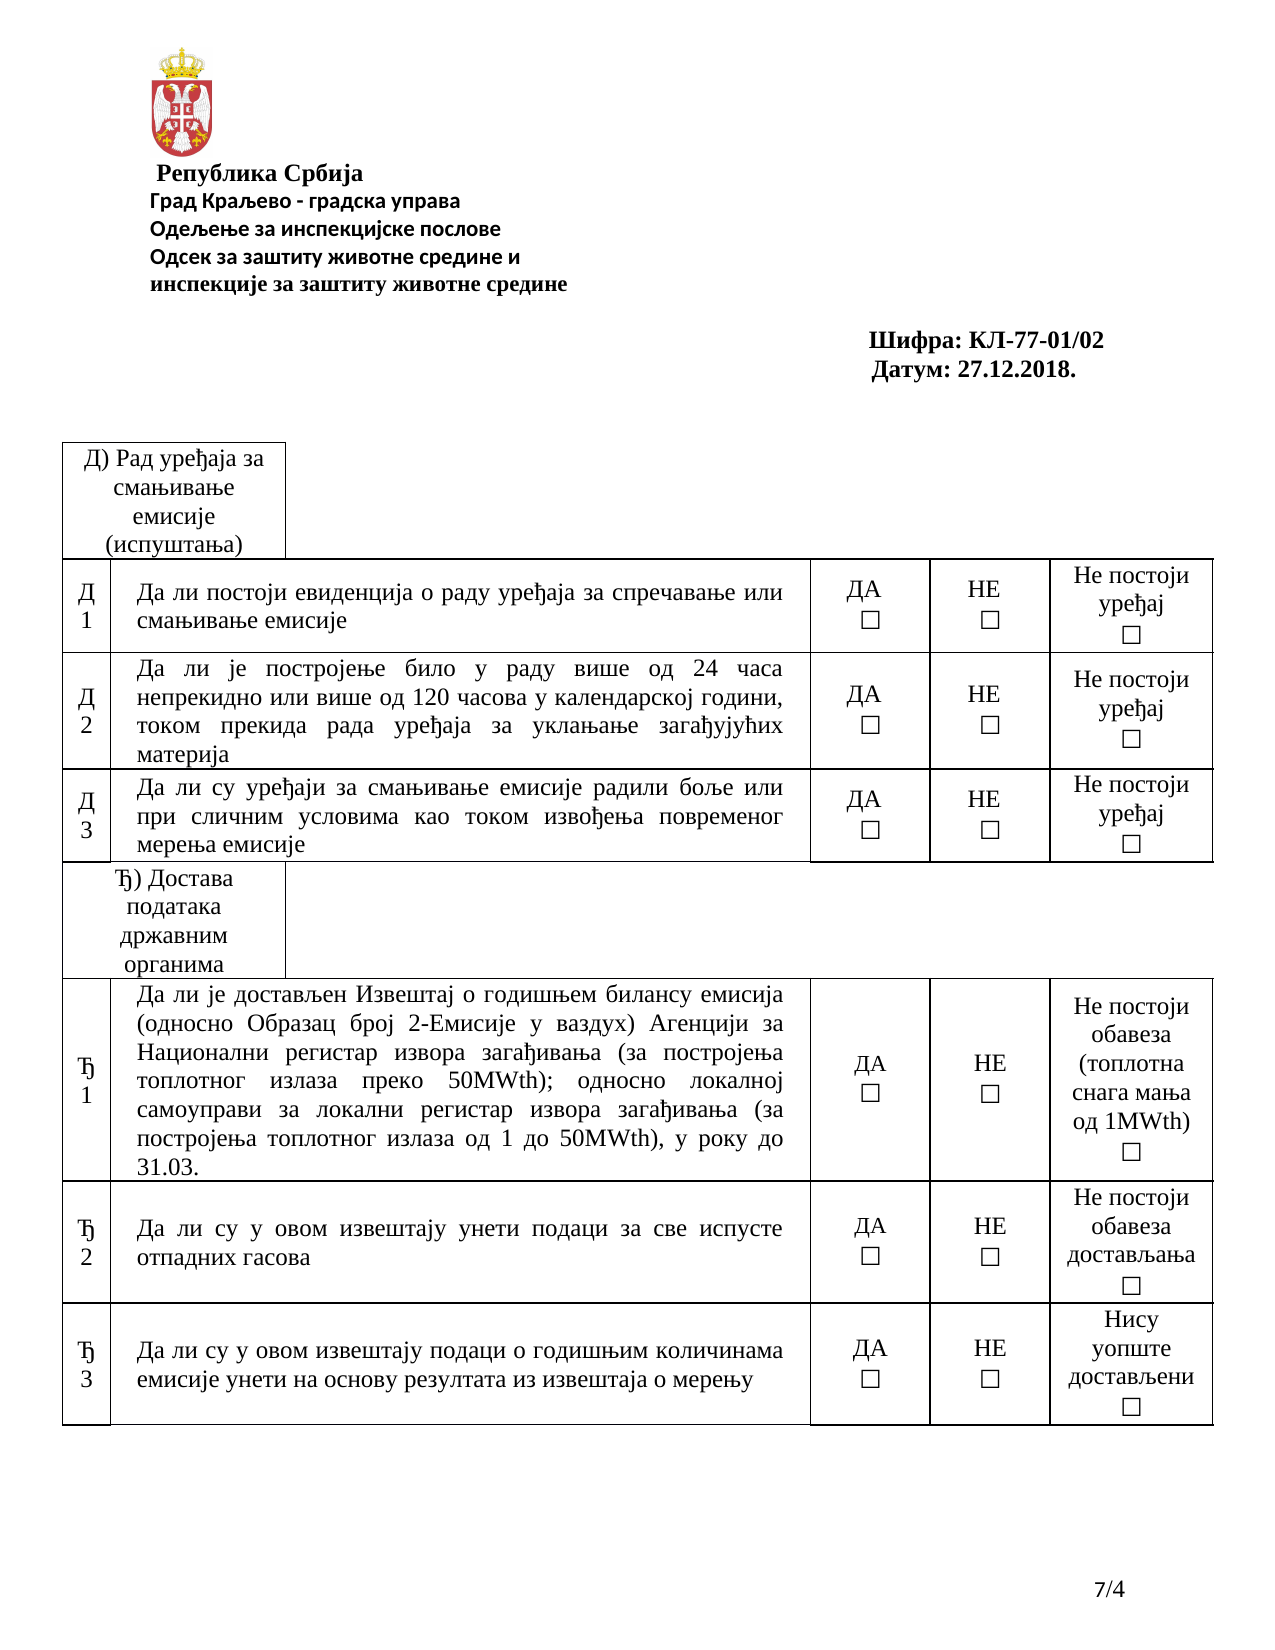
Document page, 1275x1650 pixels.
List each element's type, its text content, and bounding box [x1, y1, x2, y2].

table_cell ДА ☐ [811, 979, 929, 1180]
table_cell Ђ1 [63, 979, 110, 1180]
table_cell ДА ☐ [811, 653, 929, 768]
table_cell Да ли су у овом извештају подаци о годишњим количинама емисије унети на основу резултата из извештаја о мерењу [111, 1304, 810, 1424]
table_cell Не постоји уређај ☐ [1051, 560, 1212, 651]
table_cell Да ли постоји евиденција о раду уређаја за спречавање или смањивање емисије [111, 560, 810, 651]
table_cell НЕ ☐ [931, 979, 1049, 1180]
table_cell Д3 [63, 770, 110, 861]
table_cell Ђ2 [63, 1182, 110, 1302]
table_cell Ђ) Достава података државним органима [63, 862, 285, 978]
table_cell ДА ☐ [811, 1304, 929, 1424]
table_cell Не постоји уређај ☐ [1051, 770, 1212, 861]
table_cell ДА ☐ [811, 560, 929, 651]
table_cell Да ли су у овом извештају унети подаци за све испусте отпадних гасова [111, 1182, 810, 1302]
table_cell НЕ ☐ [931, 1304, 1049, 1424]
table_cell Д1 [63, 560, 110, 651]
table_cell Не постоји обавеза (топлотна снага мања од 1MWth) ☐ [1051, 979, 1212, 1180]
table_cell НЕ ☐ [931, 560, 1049, 651]
table_cell Нису уопште достављени ☐ [1051, 1304, 1212, 1424]
table_cell ДА ☐ [811, 770, 929, 861]
table_cell Да ли је постројење било у раду више од 24 часа непрекидно или више од 120 часова у календарској години, током прекида рада уређаја за уклањање загађујућих материја [111, 653, 810, 768]
table_cell Да ли су уређаји за смањивање емисије радили боље или при сличним условима као током извођења повременог мерења емисије [111, 770, 810, 861]
table_cell Ђ3 [63, 1304, 110, 1424]
table_cell Не постоји обавеза достављања ☐ [1051, 1182, 1212, 1302]
table_cell НЕ ☐ [931, 770, 1049, 861]
table_cell Д) Рад уређаја за смањивање емисије (испуштања) [63, 443, 285, 558]
table_cell Д2 [63, 653, 110, 768]
picture [150, 47, 214, 158]
table_cell НЕ ☐ [931, 653, 1049, 768]
table_cell НЕ ☐ [931, 1182, 1049, 1302]
table_cell Не постоји уређај ☐ [1051, 653, 1212, 768]
table_cell Да ли је достављен Извештај о годишњем билансу емисија (односно Образац број 2-Емисије у ваздух) Агенцији за Национални регистар извора загађивања (за постројења топлотног излаза преко 50MWth); односно локалној самоуправи за локални регистар извора загађивања (за постројења топлотног излаза од 1 до 50MWth), у року до 31.03. [111, 979, 810, 1180]
table_cell ДА ☐ [811, 1182, 929, 1302]
